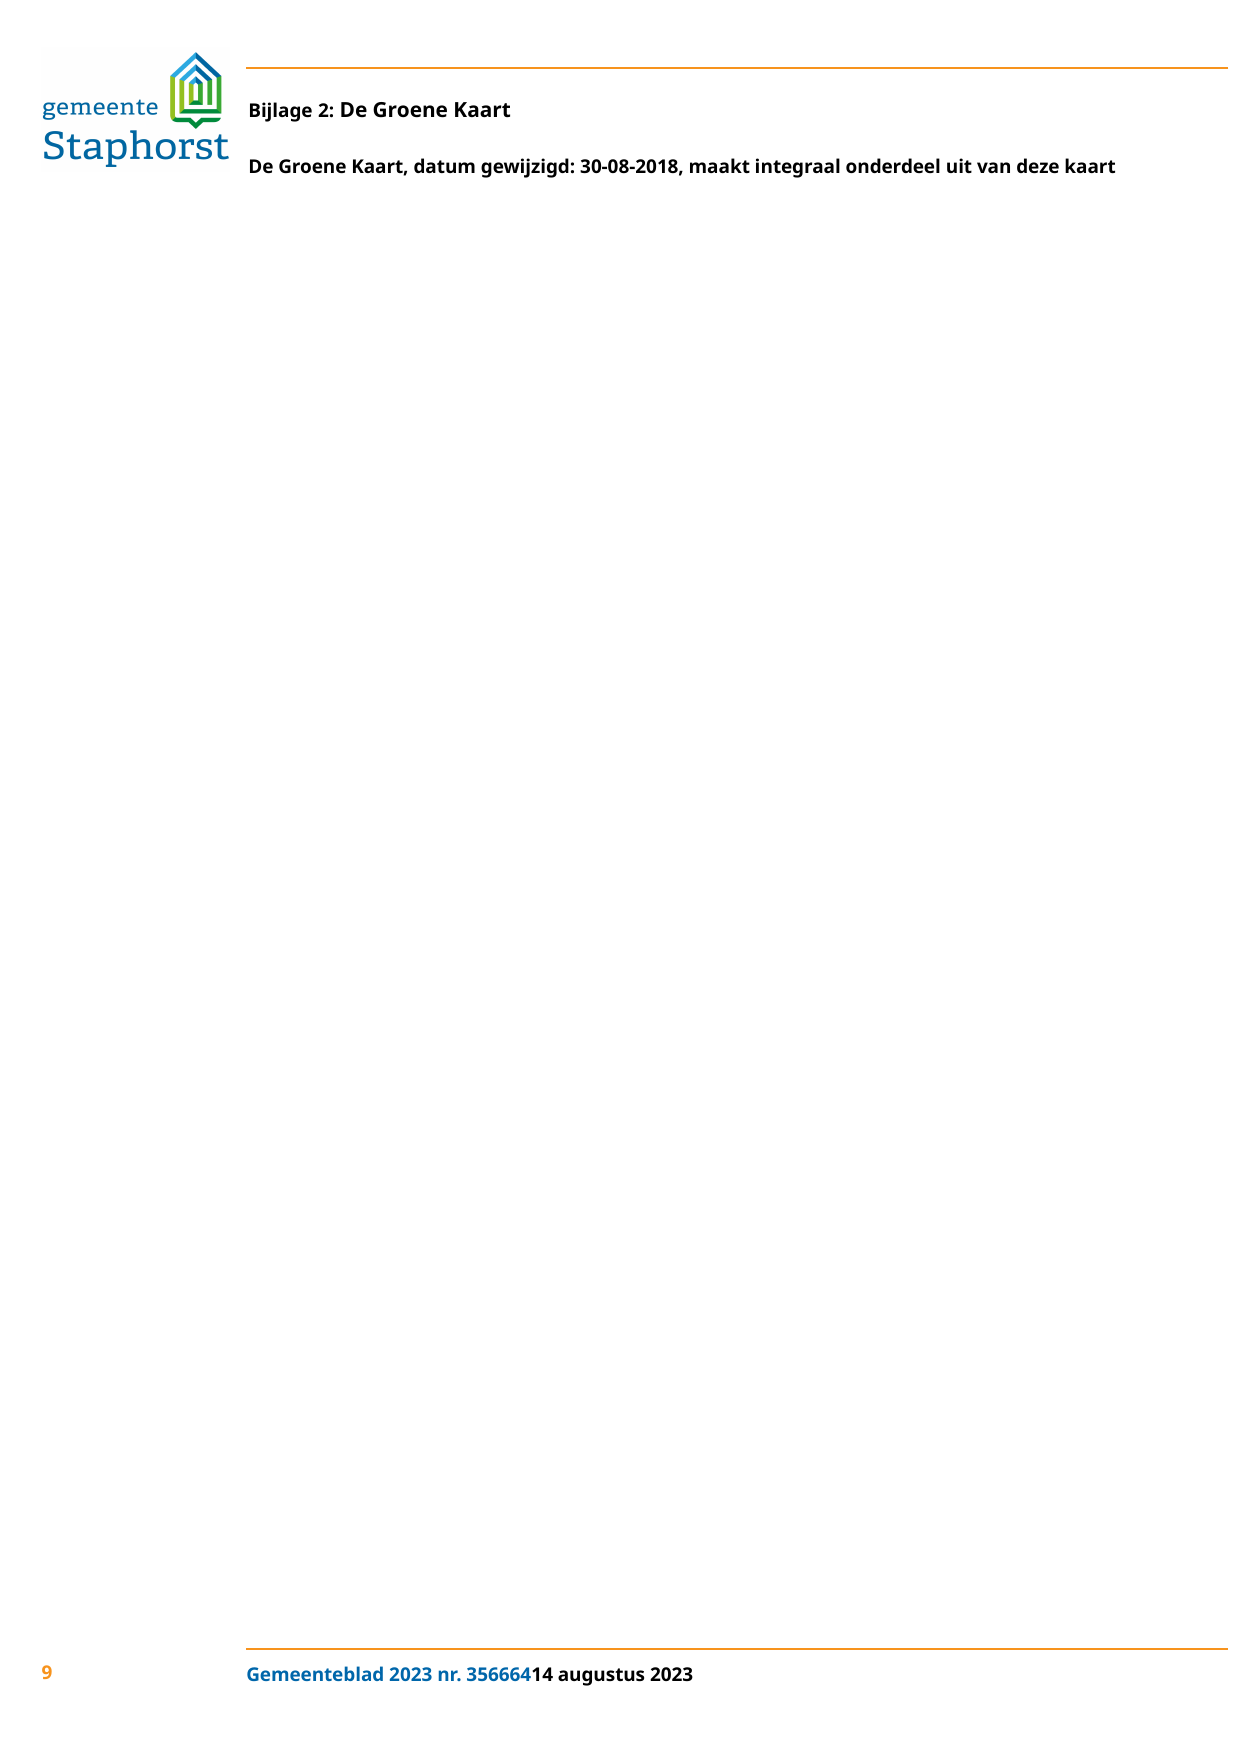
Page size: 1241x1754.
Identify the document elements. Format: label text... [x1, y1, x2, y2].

text De Groene Kaart, datum gewijzigd: 30-08-2018, maakt integraal onderdeel uit van deze kaart [248, 153, 1152, 179]
picture [41, 47, 231, 172]
text Bijlage 2: De Groene Kaart [248, 95, 1152, 123]
